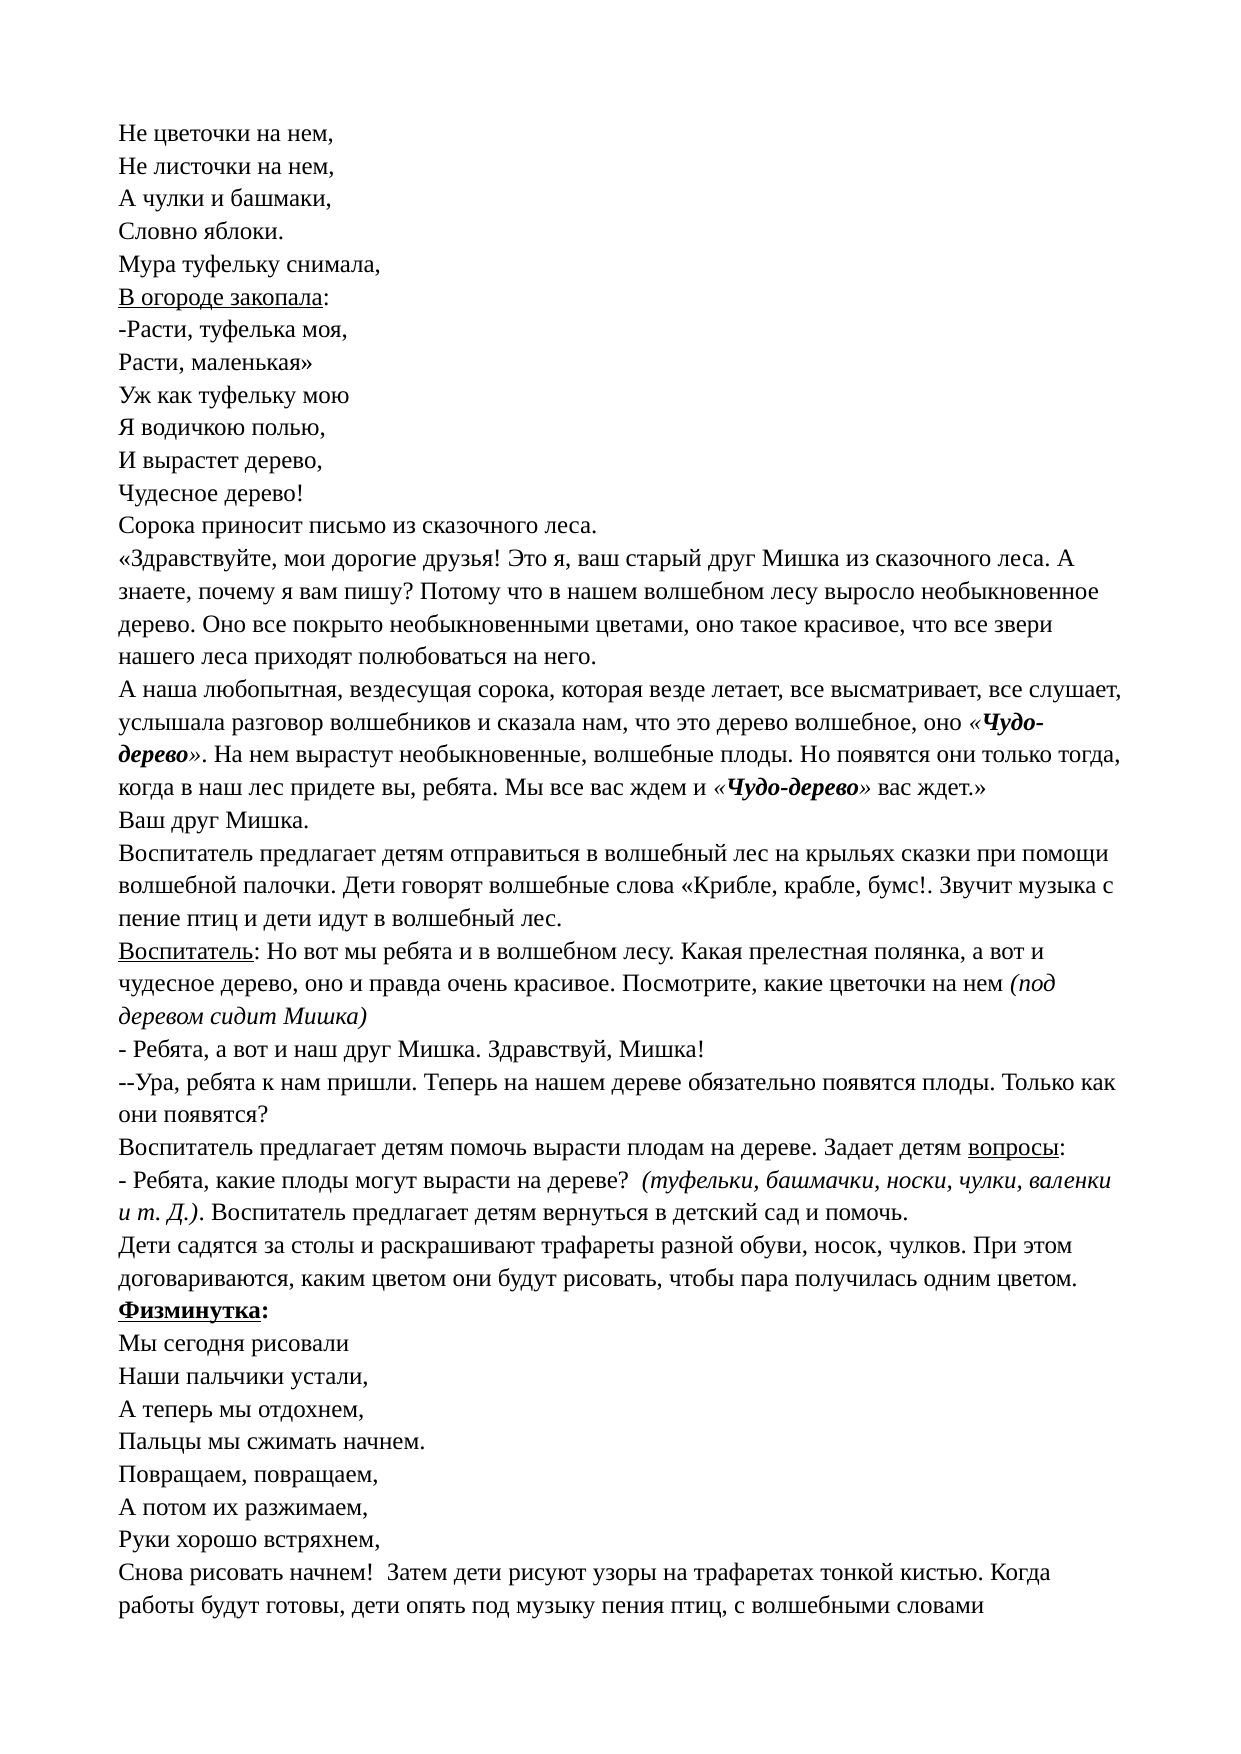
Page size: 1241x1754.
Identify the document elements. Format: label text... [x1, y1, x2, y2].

text И вырастет дерево, [118, 445, 1122, 474]
text Пальцы мы сжимать начнем. [118, 1426, 1122, 1455]
text Снова рисовать начнем! Затем дети рисуют узоры на трафаретах тонкой кистью. Когда работы будут готовы, дети опять под музыку пения птиц, с волшебными словами [118, 1557, 1122, 1619]
text - Ребята, какие плоды могут вырасти на дереве? (туфельки, башмачки, носки, чулки, валенки и т. Д.). Воспитатель предлагает детям вернуться в детский сад и помочь. [118, 1165, 1122, 1226]
text Дети садятся за столы и раскрашивают трафареты разной обуви, носок, чулков. При этом договариваются, каким цветом они будут рисовать, чтобы пара получилась одним цветом. [118, 1230, 1122, 1292]
text Наши пальчики устали, [118, 1361, 1122, 1390]
text Словно яблоки. [118, 216, 1122, 245]
text «Здравствуйте, мои дорогие друзья! Это я, ваш старый друг Мишка из сказочного леса. А знаете, почему я вам пишу? Потому что в нашем волшебном лесу выросло необыкновенное дерево. Оно все покрыто необыкновенными цветами, оно такое красивое, что все звери нашего леса приходят полюбоваться на него. [118, 543, 1122, 670]
text А потом их разжимаем, [118, 1492, 1122, 1521]
text Воспитатель: Но вот мы ребята и в волшебном лесу. Какая прелестная полянка, а вот и чудесное дерево, оно и правда очень красивое. Посмотрите, какие цветочки на нем (под деревом сидит Мишка) [118, 936, 1122, 1030]
text Сорока приносит письмо из сказочного леса. [118, 511, 1122, 539]
text Руки хорошо встряхнем, [118, 1524, 1122, 1553]
text А чулки и башмаки, [118, 183, 1122, 212]
text А наша любопытная, вездесущая сорока, которая везде летает, все высматривает, все слушает, услышала разговор волшебников и сказала нам, что это дерево волшебное, оно «Чудо-дерево». На нем вырастут необыкновенные, волшебные плоды. Но появятся они только тогда, когда в наш лес придете вы, ребята. Мы все вас ждем и «Чудо-дерево» вас ждет.» [118, 674, 1122, 801]
text -Расти, туфелька моя, [118, 314, 1122, 343]
text Воспитатель предлагает детям помочь вырасти плодам на дереве. Задает детям вопросы: [118, 1132, 1122, 1161]
text Ваш друг Мишка. [118, 805, 1122, 834]
text Мы сегодня рисовали [118, 1328, 1122, 1357]
text Не листочки на нем, [118, 151, 1122, 179]
text - Ребята, а вот и наш друг Мишка. Здравствуй, Мишка! [118, 1034, 1122, 1063]
text В огороде закопала: [118, 282, 1122, 310]
text Мура туфельку снимала, [118, 249, 1122, 278]
text Я водичкою полью, [118, 412, 1122, 441]
text Уж как туфельку мою [118, 380, 1122, 408]
text А теперь мы отдохнем, [118, 1394, 1122, 1422]
text Расти, маленькая» [118, 347, 1122, 376]
text --Ура, ребята к нам пришли. Теперь на нашем дереве обязательно появятся плоды. Только как они появятся? [118, 1067, 1122, 1128]
text Воспитатель предлагает детям отправиться в волшебный лес на крыльях сказки при помощи волшебной палочки. Дети говорят волшебные слова «Крибле, крабле, бумс!. Звучит музыка с пение птиц и дети идут в волшебный лес. [118, 838, 1122, 932]
text Не цветочки на нем, [118, 118, 1122, 147]
text Чудесное дерево! [118, 478, 1122, 507]
text Повращаем, повращаем, [118, 1459, 1122, 1488]
text Физминутка: [118, 1296, 1122, 1324]
